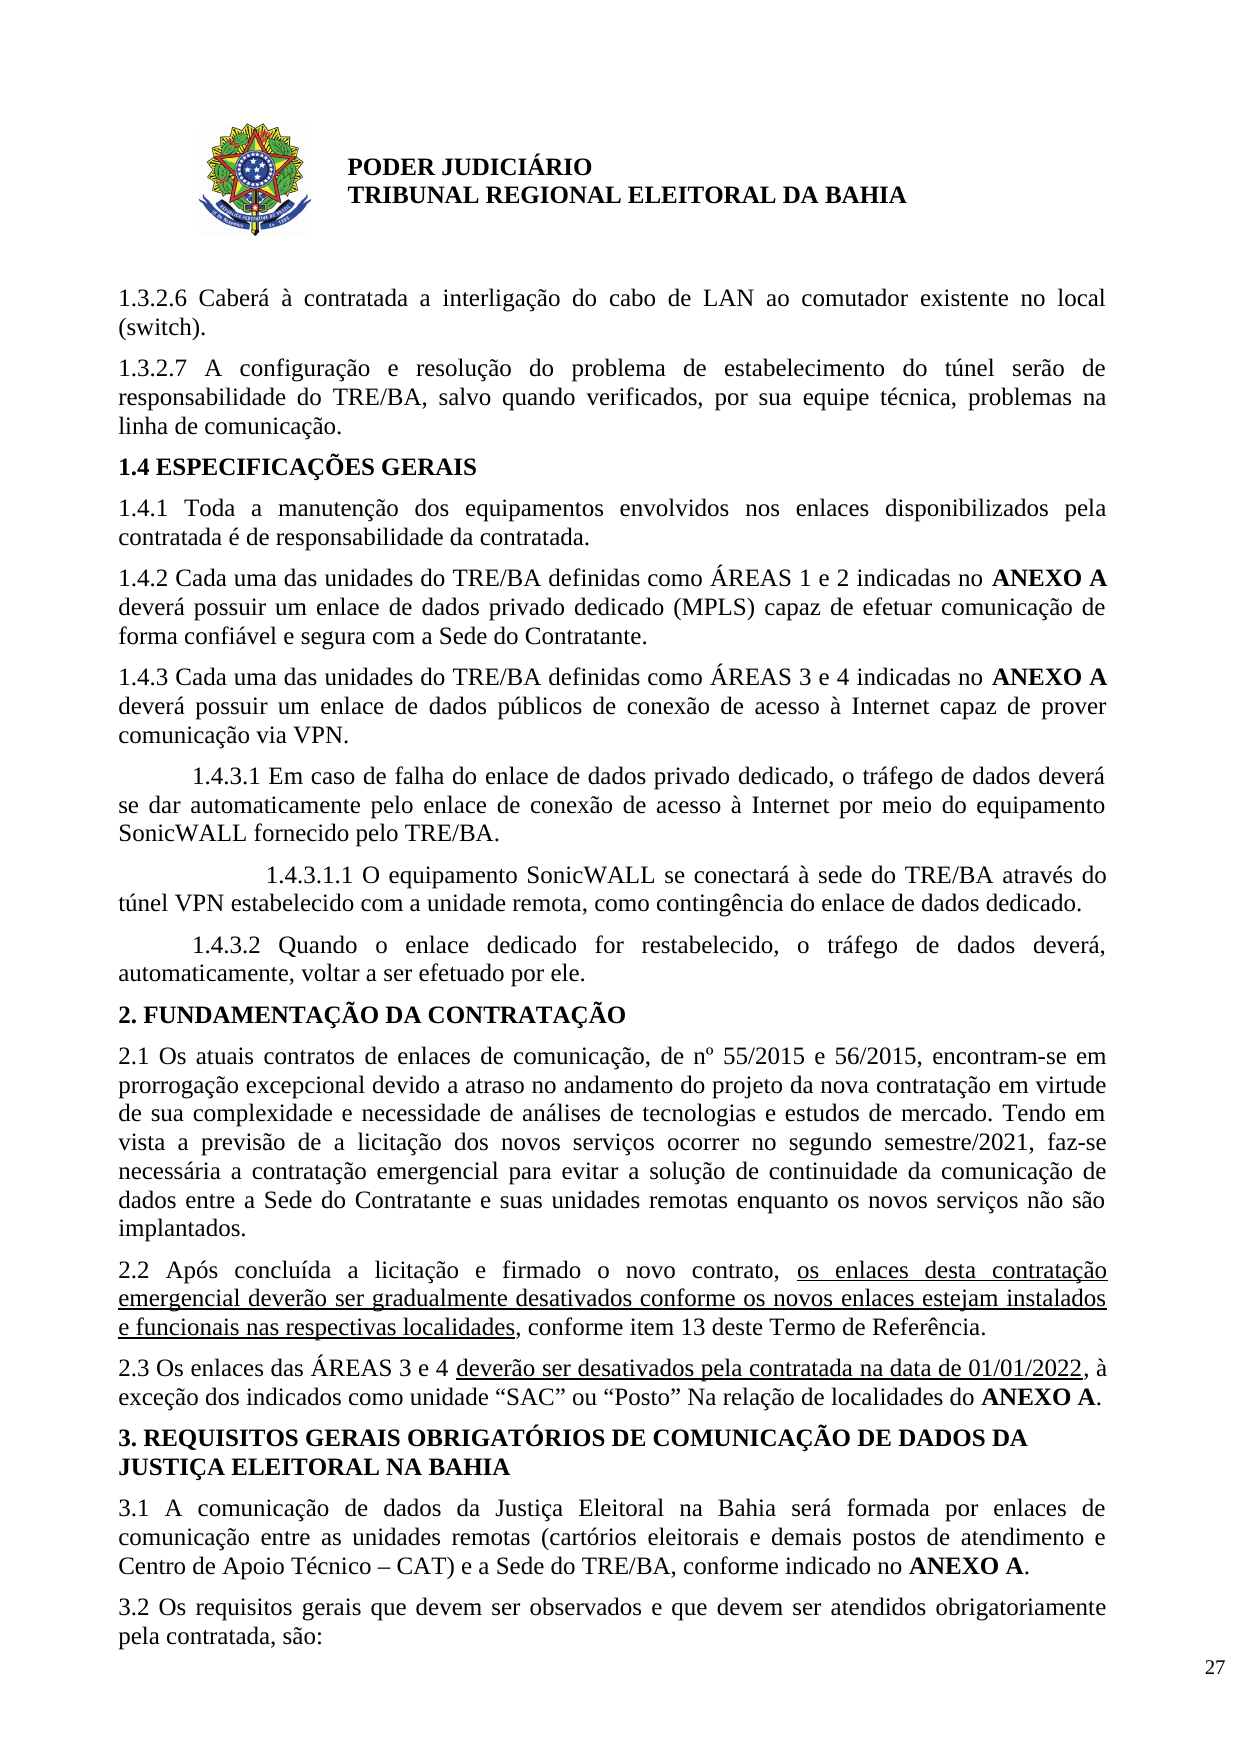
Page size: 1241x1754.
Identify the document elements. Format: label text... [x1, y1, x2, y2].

text e funcionais nas respectivas localidades, conforme item 13 deste Termo de Referência. [118, 1310, 1107, 1341]
text 2. FUNDAMENTAÇÃO DA CONTRATAÇÃO [118, 1000, 1107, 1028]
text 2.1 Os atuais contratos de enlaces de comunicação, de nº 55/2015 e 56/2015, encontram-se em prorrogação excepcional devido a atraso no andamento do projeto da nova contratação em virtude de sua complexidade e necessidade de análises de tecnologias e estudos de mercado. Tendo em vista a previsão de a licitação dos novos serviços ocorrer no segundo semestre/2021, faz-se necessária a contratação emergencial para evitar a solução de continuidade da comunicação de dados entre a Sede do Contratante e suas unidades remotas enquanto os novos serviços não são implantados. [118, 1041, 1107, 1242]
text 1.4.2 Cada uma das unidades do TRE/BA definidas como ÁREAS 1 e 2 indicadas no ANEXO A deverá possuir um enlace de dados privado dedicado (MPLS) capaz de efetuar comunicação de forma confiável e segura com a Sede do Contratante. [118, 563, 1107, 650]
text 2.3 Os enlaces das ÁREAS 3 e 4 deverão ser desativados pela contratada na data de 01/01/2022, à exceção dos indicados como unidade “SAC” ou “Posto” Na relação de localidades do ANEXO A. [118, 1353, 1107, 1411]
text 2.2 Após concluída a licitação e firmado o novo contrato, os enlaces desta contratação emergencial deverão ser gradualmente desativados conforme os novos enlaces estejam instalados [118, 1255, 1107, 1308]
text 1.3.2.7 A configuração e resolução do problema de estabelecimento do túnel serão de responsabilidade do TRE/BA, salvo quando verificados, por sua equipe técnica, problemas na linha de comunicação. [118, 353, 1107, 440]
text 1.3.2.6 Caberá à contratada a interligação do cabo de LAN ao comutador existente no local (switch). [118, 283, 1107, 341]
text 1.4.1 Toda a manutenção dos equipamentos envolvidos nos enlaces disponibilizados pela contratada é de responsabilidade da contratada. [118, 493, 1107, 551]
text 3. REQUISITOS GERAIS OBRIGATÓRIOS DE COMUNICAÇÃO DE DADOS DA JUSTIÇA ELEITORAL NA BAHIA [118, 1423, 1107, 1481]
text 1.4 ESPECIFICAÇÕES GERAIS [118, 452, 1107, 481]
text 1.4.3 Cada uma das unidades do TRE/BA definidas como ÁREAS 3 e 4 indicadas no ANEXO A deverá possuir um enlace de dados públicos de conexão de acesso à Internet capaz de prover comunicação via VPN. [118, 662, 1107, 748]
text 3.2 Os requisitos gerais que devem ser observados e que devem ser atendidos obrigatoriamente pela contratada, são: [118, 1592, 1107, 1650]
text 3.1 A comunicação de dados da Justiça Eleitoral na Bahia será formada por enlaces de comunicação entre as unidades remotas (cartórios eleitorais e demais postos de atendimento e Centro de Apoio Técnico – CAT) e a Sede do TRE/BA, conforme indicado no ANEXO A. [118, 1493, 1107, 1580]
text 1.4.3.2 Quando o enlace dedicado for restabelecido, o tráfego de dados deverá, automaticamente, voltar a ser efetuado por ele. [118, 930, 1107, 987]
text 1.4.3.1.1 O equipamento SonicWALL se conectará à sede do TRE/BA através do túnel VPN estabelecido com a unidade remota, como contingência do enlace de dados dedicado. [118, 860, 1107, 917]
text 1.4.3.1 Em caso de falha do enlace de dados privado dedicado, o tráfego de dados deverá se dar automaticamente pelo enlace de conexão de acesso à Internet por meio do equipamento SonicWALL fornecido pelo TRE/BA. [118, 761, 1107, 847]
